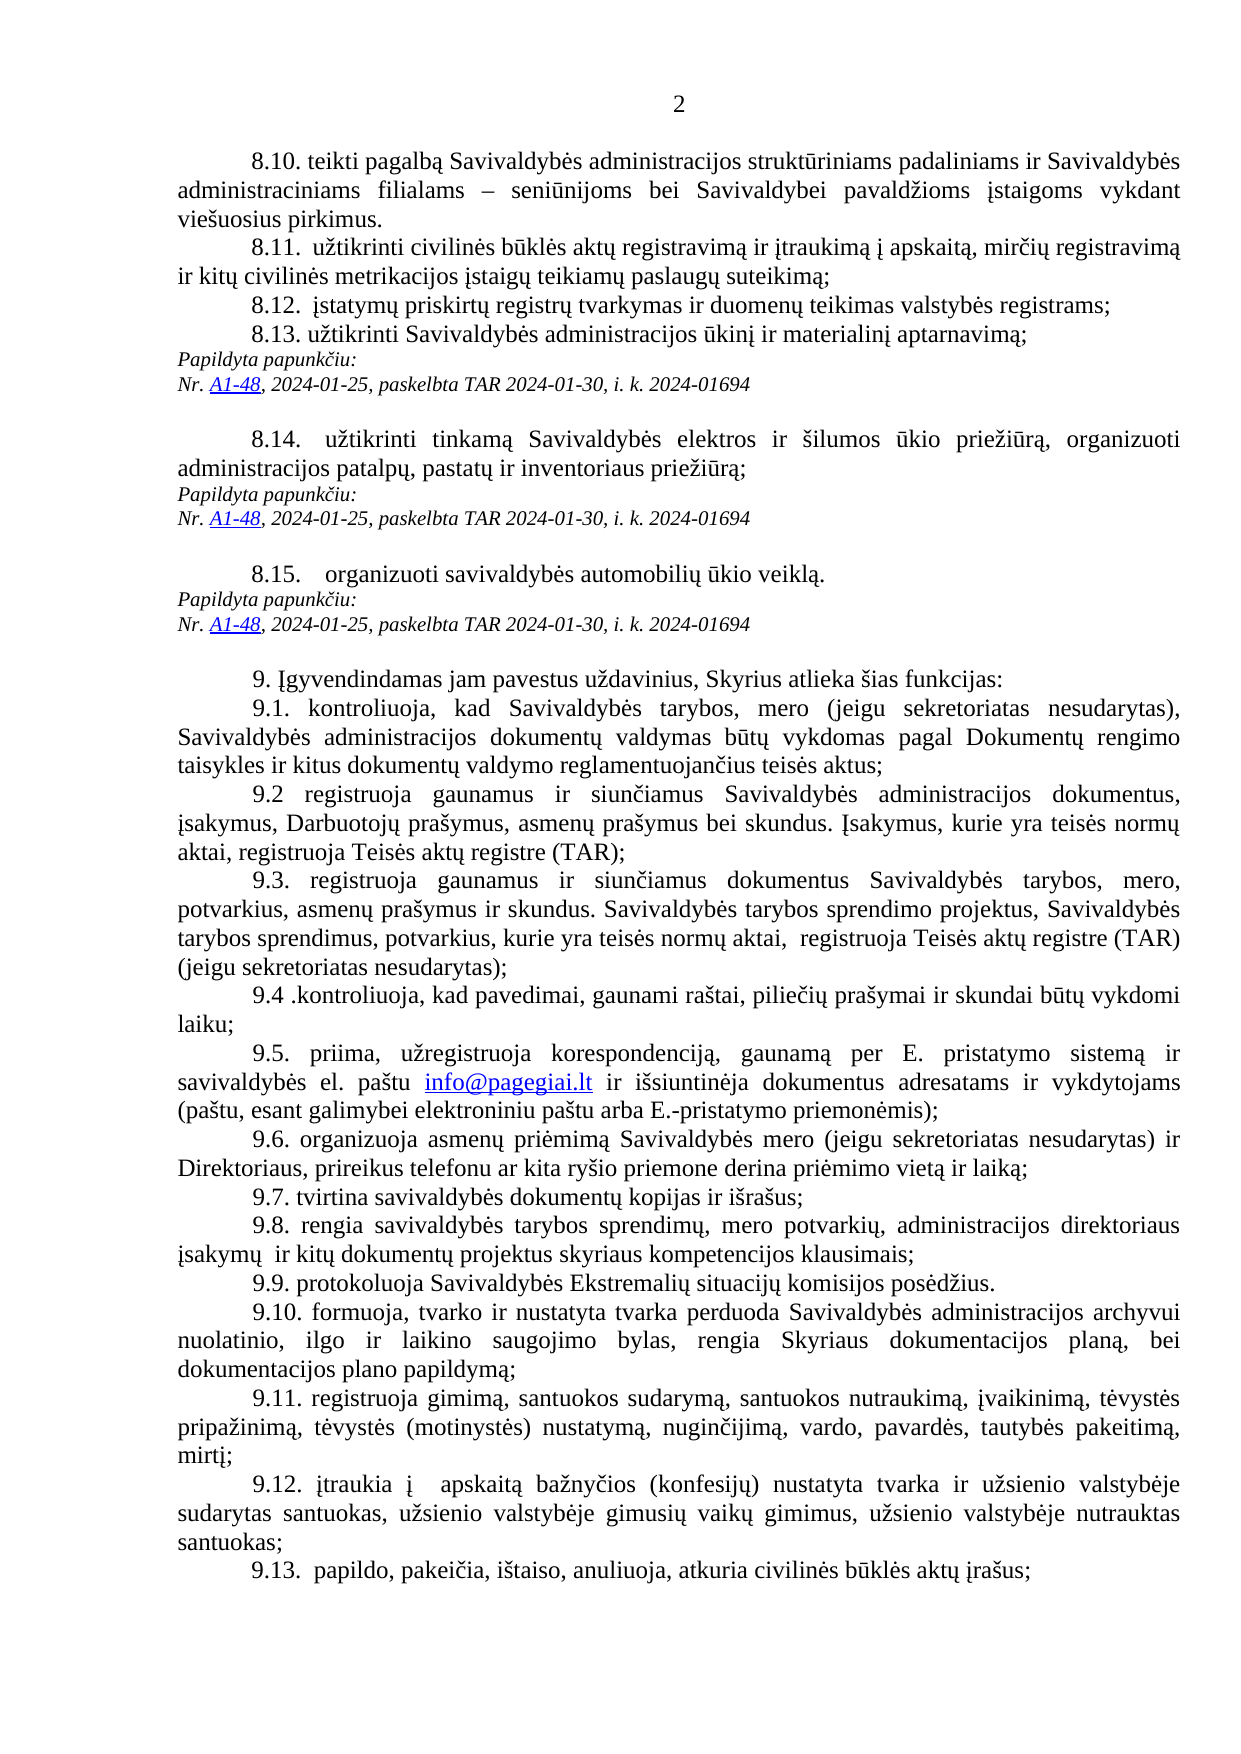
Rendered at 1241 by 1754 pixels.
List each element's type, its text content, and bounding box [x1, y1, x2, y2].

text 9.2 registruoja gaunamus ir siunčiamus Savivaldybės administracijos dokumentus, įsakymus, Darbuotojų prašymus, asmenų prašymus bei skundus. Įsakymus, kurie yra teisės normų aktai, registruoja Teisės aktų registre (TAR); [177, 779, 1181, 866]
text 9.12. įtraukia į apskaitą bažnyčios (konfesijų) nustatyta tvarka ir užsienio valstybėje sudarytas santuokas, užsienio valstybėje gimusių vaikų gimimus, užsienio valstybėje nutrauktas santuokas; [177, 1469, 1181, 1556]
text 9.8. rengia savivaldybės tarybos sprendimų, mero potvarkių, administracijos direktoriaus įsakymų ir kitų dokumentų projektus skyriaus kompetencijos klausimais; [177, 1211, 1181, 1268]
text 8.12. įstatymų priskirtų registrų tvarkymas ir duomenų teikimas valstybės registrams; [177, 290, 1181, 319]
text 9.1. kontroliuoja, kad Savivaldybės tarybos, mero (jeigu sekretoriatas nesudarytas), Savivaldybės administracijos dokumentų valdymas būtų vykdomas pagal Dokumentų rengimo taisykles ir kitus dokumentų valdymo reglamentuojančius teisės aktus; [177, 693, 1181, 779]
text 8.11. užtikrinti civilinės būklės aktų registravimą ir įtraukimą į apskaitą, mirčių registravimą ir kitų civilinės metrikacijos įstaigų teikiamų paslaugų suteikimą; [177, 232, 1181, 290]
text 9.5. priima, užregistruoja korespondenciją, gaunamą per E. pristatymo sistemą ir savivaldybės el. paštu info@pagegiai.lt ir išsiuntinėja dokumentus adresatams ir vykdytojams (paštu, esant galimybei elektroniniu paštu arba E.-pristatymo priemonėmis); [177, 1038, 1181, 1124]
text 9.6. organizuoja asmenų priėmimą Savivaldybės mero (jeigu sekretoriatas nesudarytas) ir Direktoriaus, prireikus telefonu ar kita ryšio priemone derina priėmimo vietą ir laiką; [177, 1124, 1181, 1182]
text Nr. A1-48, 2024-01-25, paskelbta TAR 2024-01-30, i. k. 2024-01694 [177, 611, 1181, 636]
text Papildyta papunkčiu: [177, 482, 1181, 506]
text 9.9. protokoluoja Savivaldybės Ekstremalių situacijų komisijos posėdžius. [177, 1268, 1181, 1297]
text 9. Įgyvendindamas jam pavestus uždavinius, Skyrius atlieka šias funkcijas: [252, 664, 1181, 693]
text Papildyta papunkčiu: [177, 587, 1181, 611]
text 9.13. papildo, pakeičia, ištaiso, anuliuoja, atkuria civilinės būklės aktų įrašus; [177, 1556, 1181, 1584]
text 8.10. teikti pagalbą Savivaldybės administracijos struktūriniams padaliniams ir Savivaldybės administraciniams filialams – seniūnijoms bei Savivaldybei pavaldžioms įstaigoms vykdant viešuosius pirkimus. [177, 146, 1181, 232]
text 9.3. registruoja gaunamus ir siunčiamus dokumentus Savivaldybės tarybos, mero, potvarkius, asmenų prašymus ir skundus. Savivaldybės tarybos sprendimo projektus, Savivaldybės tarybos sprendimus, potvarkius, kurie yra teisės normų aktai, registruoja Teisės aktų registre (TAR) (jeigu sekretoriatas nesudarytas); [177, 866, 1181, 981]
text Papildyta papunkčiu: [177, 347, 1181, 371]
text 9.11. registruoja gimimą, santuokos sudarymą, santuokos nutraukimą, įvaikinimą, tėvystės pripažinimą, tėvystės (motinystės) nustatymą, nuginčijimą, vardo, pavardės, tautybės pakeitimą, mirtį; [177, 1383, 1181, 1469]
text 8.15. organizuoti savivaldybės automobilių ūkio veiklą. [177, 559, 1181, 587]
text 9.7. tvirtina savivaldybės dokumentų kopijas ir išrašus; [177, 1182, 1181, 1211]
text 8.13. užtikrinti Savivaldybės administracijos ūkinį ir materialinį aptarnavimą; [251, 319, 1181, 347]
text Nr. A1-48, 2024-01-25, paskelbta TAR 2024-01-30, i. k. 2024-01694 [177, 506, 1181, 530]
text 9.10. formuoja, tvarko ir nustatyta tvarka perduoda Savivaldybės administracijos archyvui nuolatinio, ilgo ir laikino saugojimo bylas, rengia Skyriaus dokumentacijos planą, bei dokumentacijos plano papildymą; [177, 1297, 1181, 1383]
text 8.14. užtikrinti tinkamą Savivaldybės elektros ir šilumos ūkio priežiūrą, organizuoti administracijos patalpų, pastatų ir inventoriaus priežiūrą; [177, 424, 1181, 482]
text Nr. A1-48, 2024-01-25, paskelbta TAR 2024-01-30, i. k. 2024-01694 [177, 371, 1181, 396]
text 9.4 .kontroliuoja, kad pavedimai, gaunami raštai, piliečių prašymai ir skundai būtų vykdomi laiku; [177, 981, 1181, 1038]
